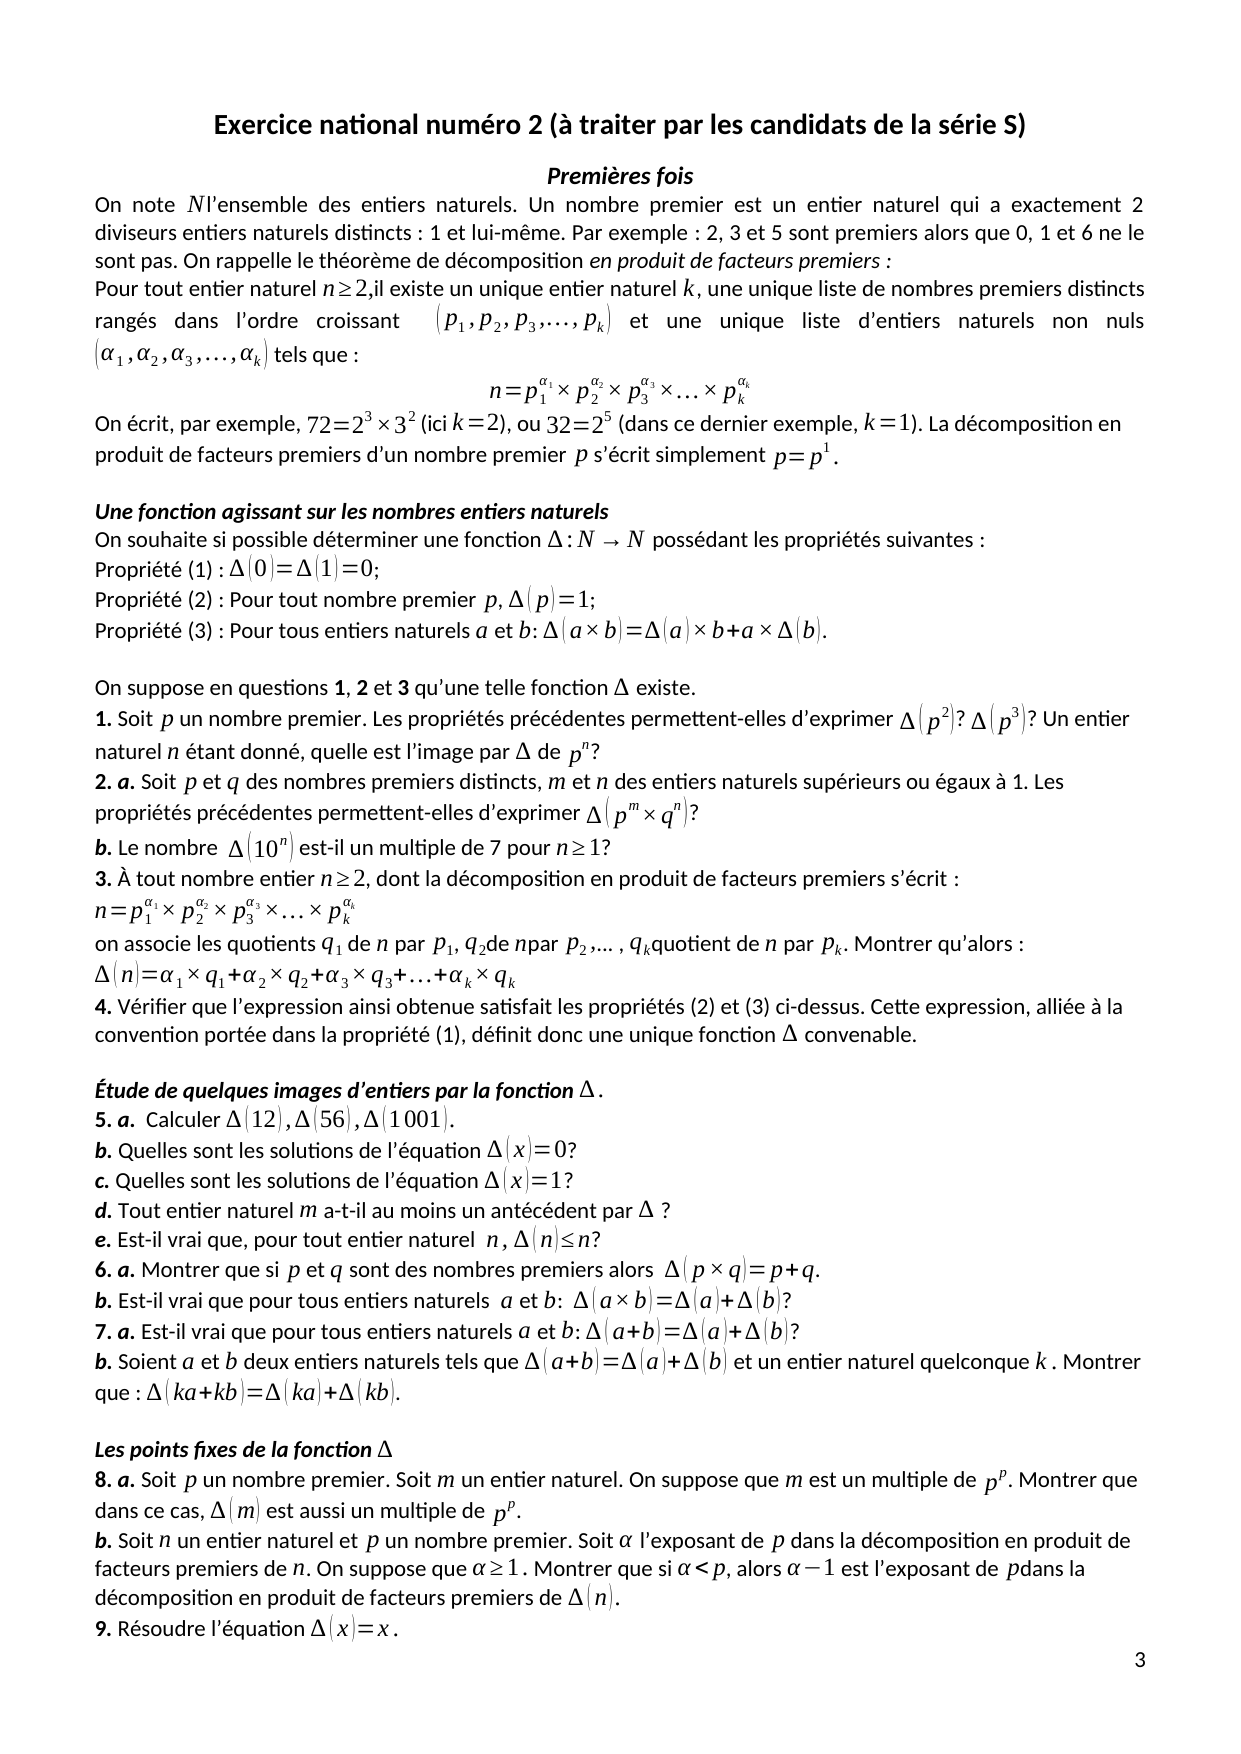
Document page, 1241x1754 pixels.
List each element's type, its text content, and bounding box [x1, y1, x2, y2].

text b. Soit un entier naturel et un nombre premier. Soit l’exposant de dans la décomposition en produit de facteurs premiers de . On suppose que Montrer que si , alors est l’exposant de dans la décomposition en produit de facteurs premiers de [94, 1526, 1146, 1612]
text Les points fixes de la fonction [94, 1436, 1146, 1463]
text 7. a. Est-il vrai que pour tous entiers naturels et : ? [94, 1316, 1146, 1346]
text On note l’ensemble des entiers naturels. Un nombre premier est un entier naturel qui a exactement 2 diviseurs entiers naturels distincts : 1 et lui-même. Par exemple : 2, 3 et 5 sont premiers alors que 0, 1 et 6 ne le sont pas. On rappelle le théorème de décomposition en produit de facteurs premiers : [94, 190, 1146, 274]
text 3. À tout nombre entier , dont la décomposition en produit de facteurs premiers s’écrit : [94, 864, 1146, 928]
text Propriété (1) : ; [94, 553, 1146, 584]
text 6. a. Montrer que si et sont des nombres premiers alors . [94, 1254, 1146, 1285]
text Propriété (2) : Pour tout nombre premier , ; [94, 584, 1146, 615]
text 2. a. Soit et des nombres premiers distincts, et des entiers naturels supérieurs ou égaux à 1. Les propriétés précédentes permettent-elles d’exprimer ? [94, 767, 1146, 830]
text Propriété (3) : Pour tous entiers naturels et : . [94, 615, 1146, 645]
text d. Tout entier naturel a-t-il au moins un antécédent par ? [94, 1196, 1146, 1224]
text on associe les quotients de par , de par ... , quotient de par . Montrer qu’alors : [94, 928, 1146, 959]
text b. Est-il vrai que pour tous entiers naturels et : ? [94, 1285, 1146, 1316]
text Exercice national numéro 2 (à traiter par les candidats de la série S) [94, 106, 1146, 142]
text 9. Résoudre l’équation [94, 1612, 1146, 1643]
text c. Quelles sont les solutions de l’équation ? [94, 1165, 1146, 1196]
text Pour tout entier naturel il existe un unique entier naturel , une unique liste de nombres premiers distincts rangés dans l’ordre croissant et une unique liste d’entiers naturels non nuls tels que : [94, 274, 1146, 372]
text On suppose en questions 1, 2 et 3 qu’une telle fonction existe. [94, 673, 1146, 701]
text 8. a. Soit un nombre premier. Soit un entier naturel. On suppose que est un multiple de . Montrer que dans ce cas, est aussi un multiple de . [94, 1463, 1146, 1526]
text b. Le nombre est-il un multiple de 7 pour ? [94, 830, 1146, 864]
text On écrit, par exemple, (ici ), ou (dans ce dernier exemple, ). La décomposition en produit de facteurs premiers d’un nombre premier s’écrit simplement [94, 407, 1146, 469]
text On souhaite si possible déterminer une fonction possédant les propriétés suivantes : [94, 525, 1146, 553]
text 4. Vérifier que l’expression ainsi obtenue satisfait les propriétés (2) et (3) ci-dessus. Cette expression, alliée à la convention portée dans la propriété (1), définit donc une unique fonction convenable. [94, 992, 1146, 1048]
text 5. a. Calculer [94, 1104, 1146, 1134]
text Une fonction agissant sur les nombres entiers naturels [94, 497, 1146, 525]
text b. Quelles sont les solutions de l’équation ? [94, 1134, 1146, 1165]
text Premières fois [94, 160, 1146, 190]
text b. Soient et deux entiers naturels tels que et un entier naturel quelconque Montrer que : . [94, 1346, 1146, 1407]
text Étude de quelques images d’entiers par la fonction [94, 1076, 1146, 1104]
text e. Est-il vrai que, pour tout entier naturel ? [94, 1224, 1146, 1254]
text 1. Soit un nombre premier. Les propriétés précédentes permettent-elles d’exprimer ? ? Un entier naturel étant donné, quelle est l’image par de ? [94, 701, 1146, 767]
